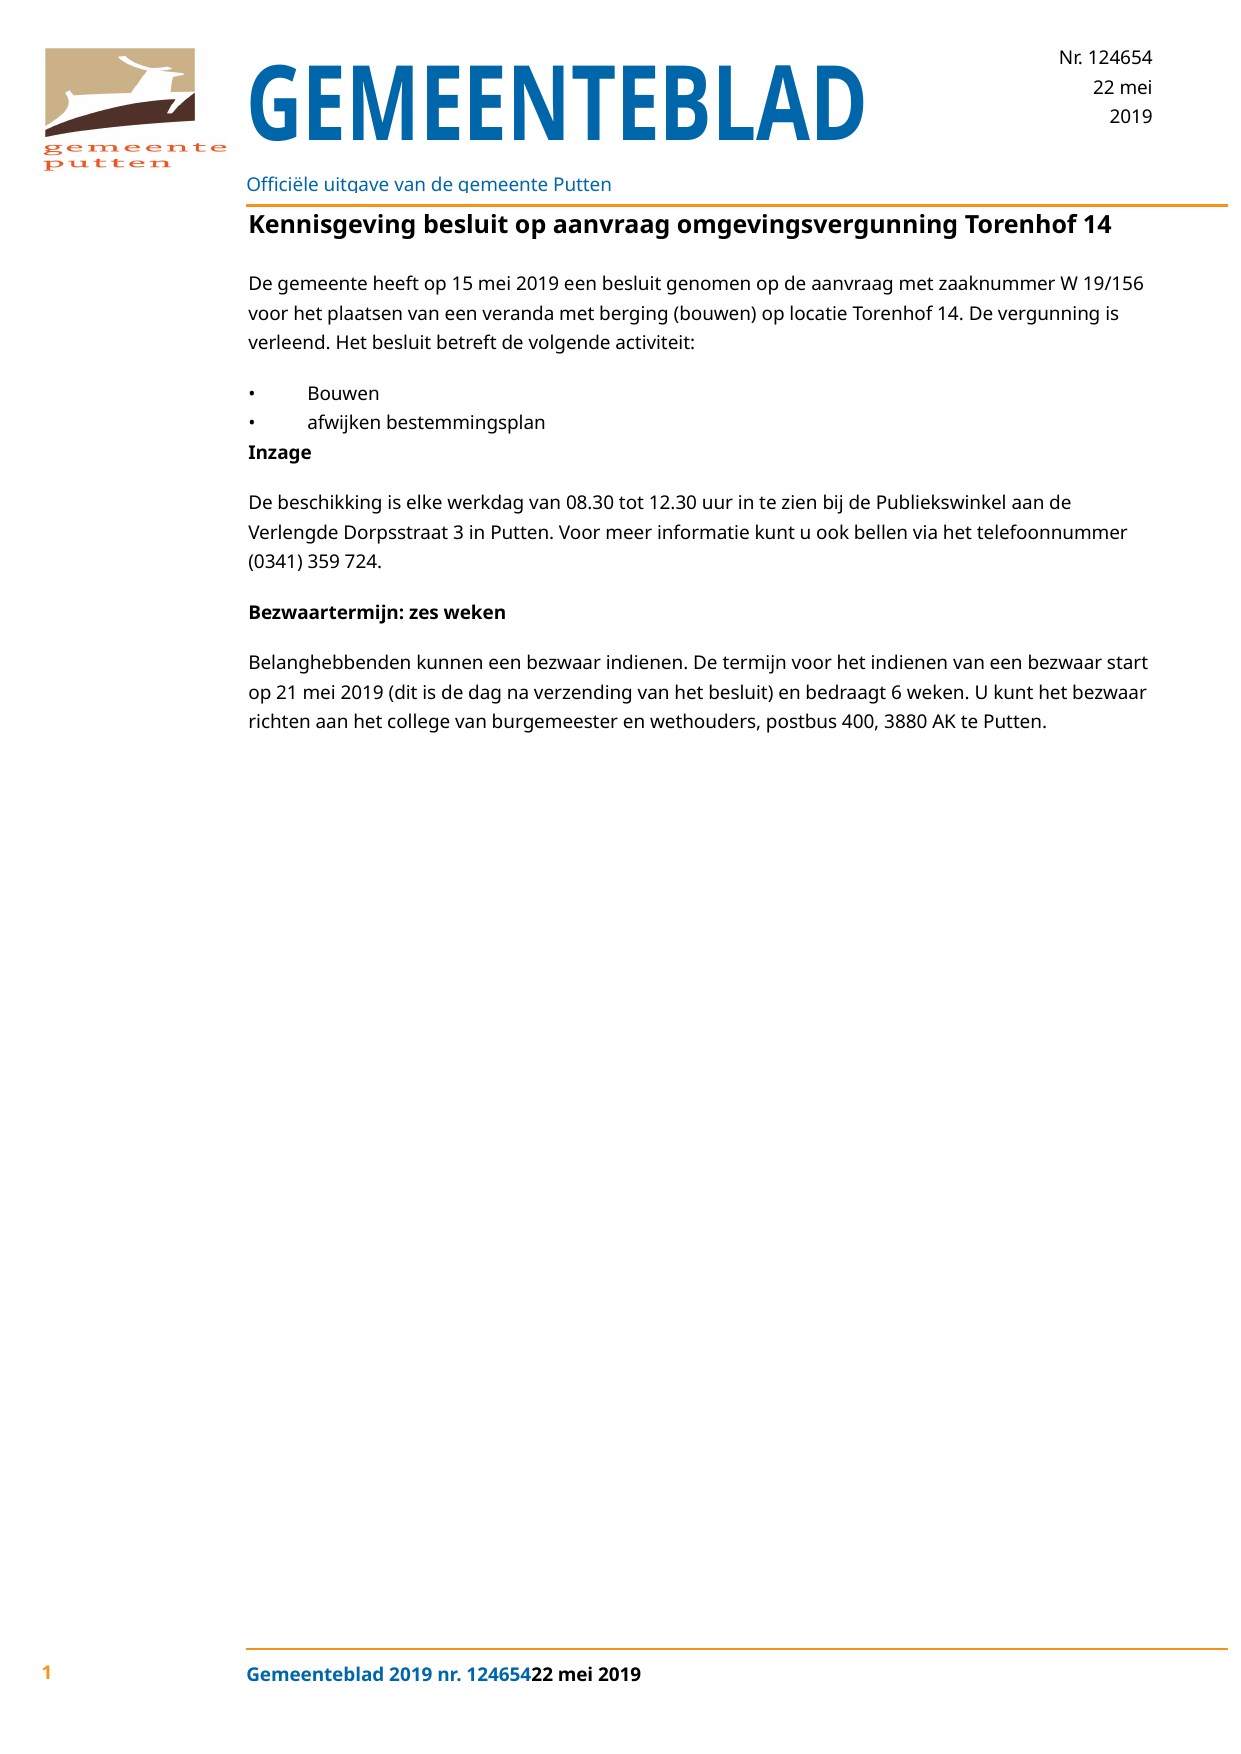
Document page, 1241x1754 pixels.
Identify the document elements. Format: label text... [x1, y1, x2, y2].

list Bouwen [248, 380, 1152, 406]
text Belanghebbenden kunnen een bezwaar indienen. De termijn voor het indienen van een bezwaar start op 21 mei 2019 (dit is de dag na verzending van het besluit) en bedraagt 6 weken. U kunt het bezwaar richten aan het college van burgemeester en wethouders, postbus 400, 3880 AK te Putten. [248, 649, 1152, 734]
text Bezwaartermijn: zes weken [248, 599, 1152, 625]
text Inzage [248, 439, 1152, 465]
text Kennisgeving besluit op aanvraag omgevingsvergunning Torenhof 14 [248, 207, 1152, 241]
text De beschikking is elke werkdag van 08.30 tot 12.30 uur in te zien bij de Publiekswinkel aan de Verlengde Dorpsstraat 3 in Putten. Voor meer informatie kunt u ook bellen via het telefoonnummer (0341) 359 724. [248, 489, 1152, 574]
list afwijken bestemmingsplan [248, 409, 1152, 435]
text De gemeente heeft op 15 mei 2019 een besluit genomen op de aanvraag met zaaknummer W 19/156 voor het plaatsen van een veranda met berging (bouwen) op locatie Torenhof 14. De vergunning is verleend. Het besluit betreft de volgende activiteit: [248, 270, 1152, 355]
picture [41, 47, 231, 172]
